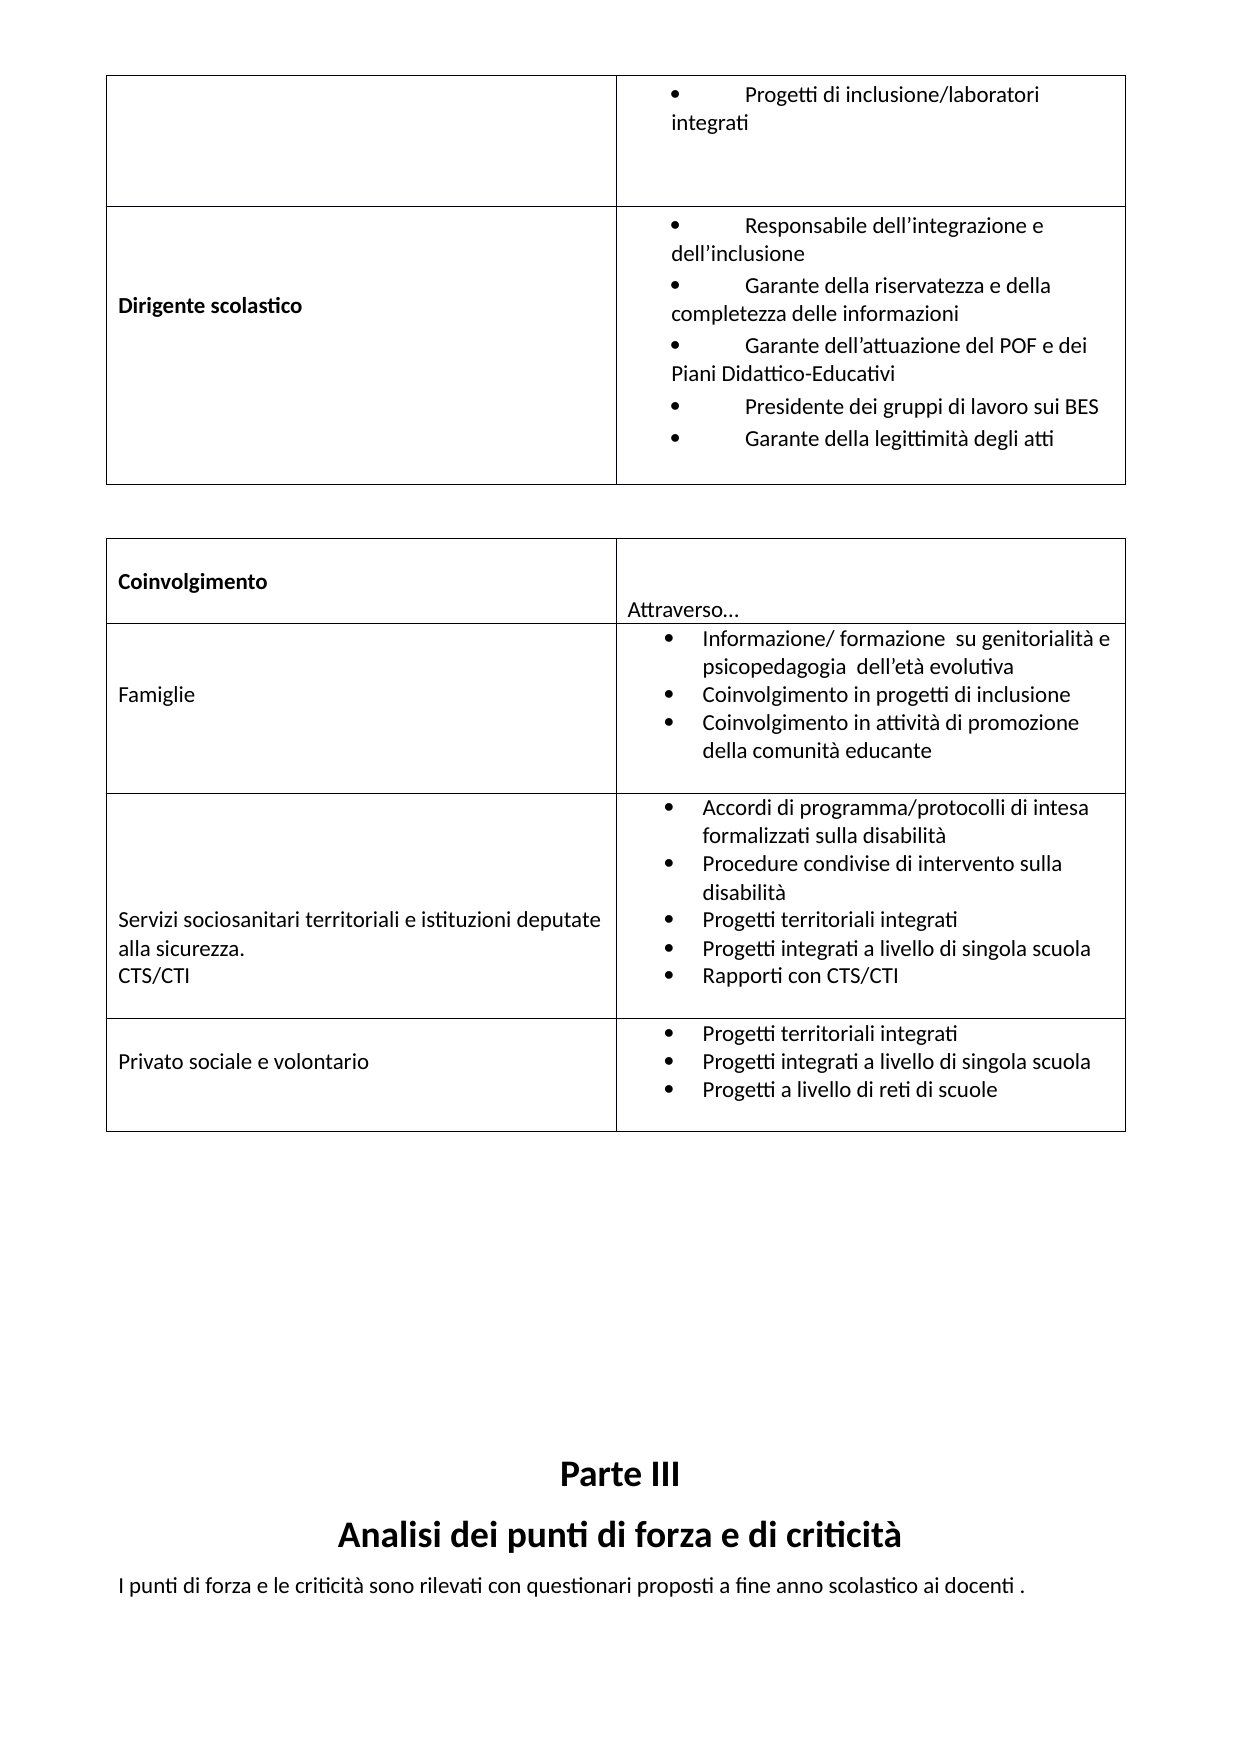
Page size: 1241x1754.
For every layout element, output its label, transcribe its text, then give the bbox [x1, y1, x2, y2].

table_cell Informazione/ formazione su genitorialità e psicopedagogia dell’età evolutiva Coinvolgimento in progetti di inclusione Coinvolgimento in attività di promozione della comunità educante [617, 624, 1125, 792]
table_cell Accordi di programma/protocolli di intesa formalizzati sulla disabilità Procedure condivise di intervento sulla disabilità Progetti territoriali integrati Progetti integrati a livello di singola scuola Rapporti con CTS/CTI [617, 794, 1125, 1018]
table_cell Servizi sociosanitari territoriali e istituzioni deputate alla sicurezza. CTS/CTI [107, 794, 616, 1018]
table_cell Famiglie [107, 624, 616, 792]
text Analisi dei punti di forza e di criticità [118, 1511, 1122, 1557]
text I punti di forza e le criticità sono rilevati con questionari proposti a fine anno scolastico ai docenti . [118, 1572, 1122, 1600]
table_header Attraverso… [617, 539, 1125, 623]
table_cell Privato sociale e volontario [107, 1019, 616, 1131]
table_cell Dirigente scolastico [107, 207, 616, 484]
text Parte III [118, 1450, 1122, 1496]
table_cell Responsabile dell’integrazione e dell’inclusione Garante della riservatezza e della completezza delle informazioni Garante dell’attuazione del POF e dei Piani Didattico-Educativi Presidente dei gruppi di lavoro sui BES Garante della legittimità degli atti [617, 207, 1125, 484]
table_cell Sorveglianza Assistenza alla persona per alunni disabili Progetti di inclusione/laboratori integrati [617, 76, 1125, 206]
table_cell [107, 76, 616, 206]
table_header Coinvolgimento [107, 539, 616, 623]
table_cell Progetti territoriali integrati Progetti integrati a livello di singola scuola Progetti a livello di reti di scuole [617, 1019, 1125, 1131]
